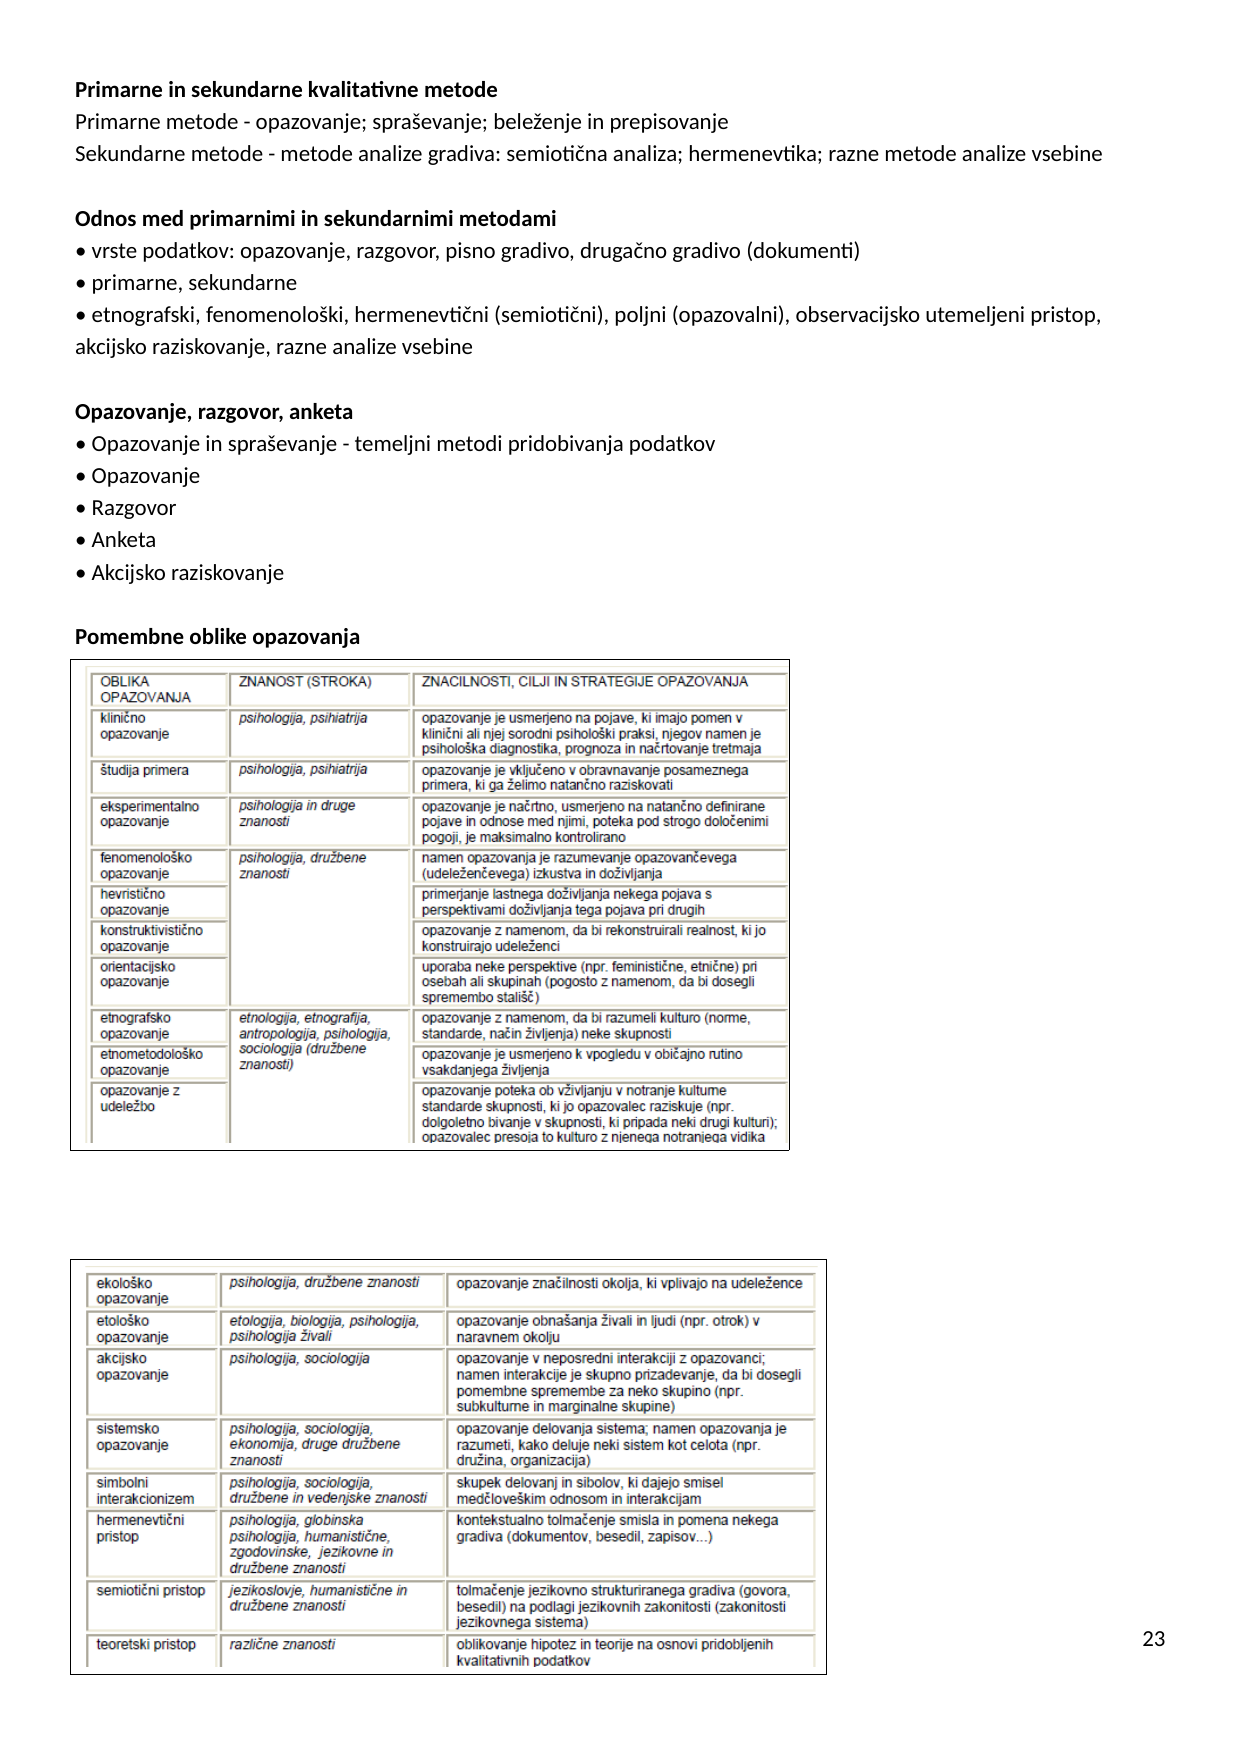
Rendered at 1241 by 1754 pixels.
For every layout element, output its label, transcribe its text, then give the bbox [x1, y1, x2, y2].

picture [85, 666, 789, 1143]
text • Akcijsko raziskovanje [75, 558, 1165, 586]
text Primarne in sekundarne kvalitativne metode [75, 75, 1165, 103]
text Razgovor [827, 1588, 1165, 1616]
text Opazovanje, razgovor, anketa [75, 397, 1165, 425]
text • Anketa [75, 526, 1165, 554]
text Primarne metode - opazovanje; spraševanje; beleženje in prepisovanje [75, 107, 1165, 135]
text Sekundarne metode - metode analize gradiva: semiotična analiza; hermenevtika; razne metode analize vsebine [75, 139, 1165, 167]
text • etnografski, fenomenološki, hermenevtični (semiotični), poljni (opazovalni), observacijsko utemeljeni pristop, akcijsko raziskovanje, razne analize vsebine [75, 300, 1165, 361]
text • Razgovor [75, 493, 1165, 521]
text • primarne, sekundarne [75, 268, 1165, 296]
text Odnos med primarnimi in sekundarnimi metodami [75, 204, 1165, 232]
picture [85, 1266, 818, 1667]
text • Opazovanje [75, 461, 1165, 489]
text Pomembne oblike opazovanja [75, 622, 1165, 650]
text • Opazovanje in spraševanje - temeljni metodi pridobivanja podatkov [75, 429, 1165, 457]
text • vrste podatkov: opazovanje, razgovor, pisno gradivo, drugačno gradivo (dokumenti) [75, 236, 1165, 264]
